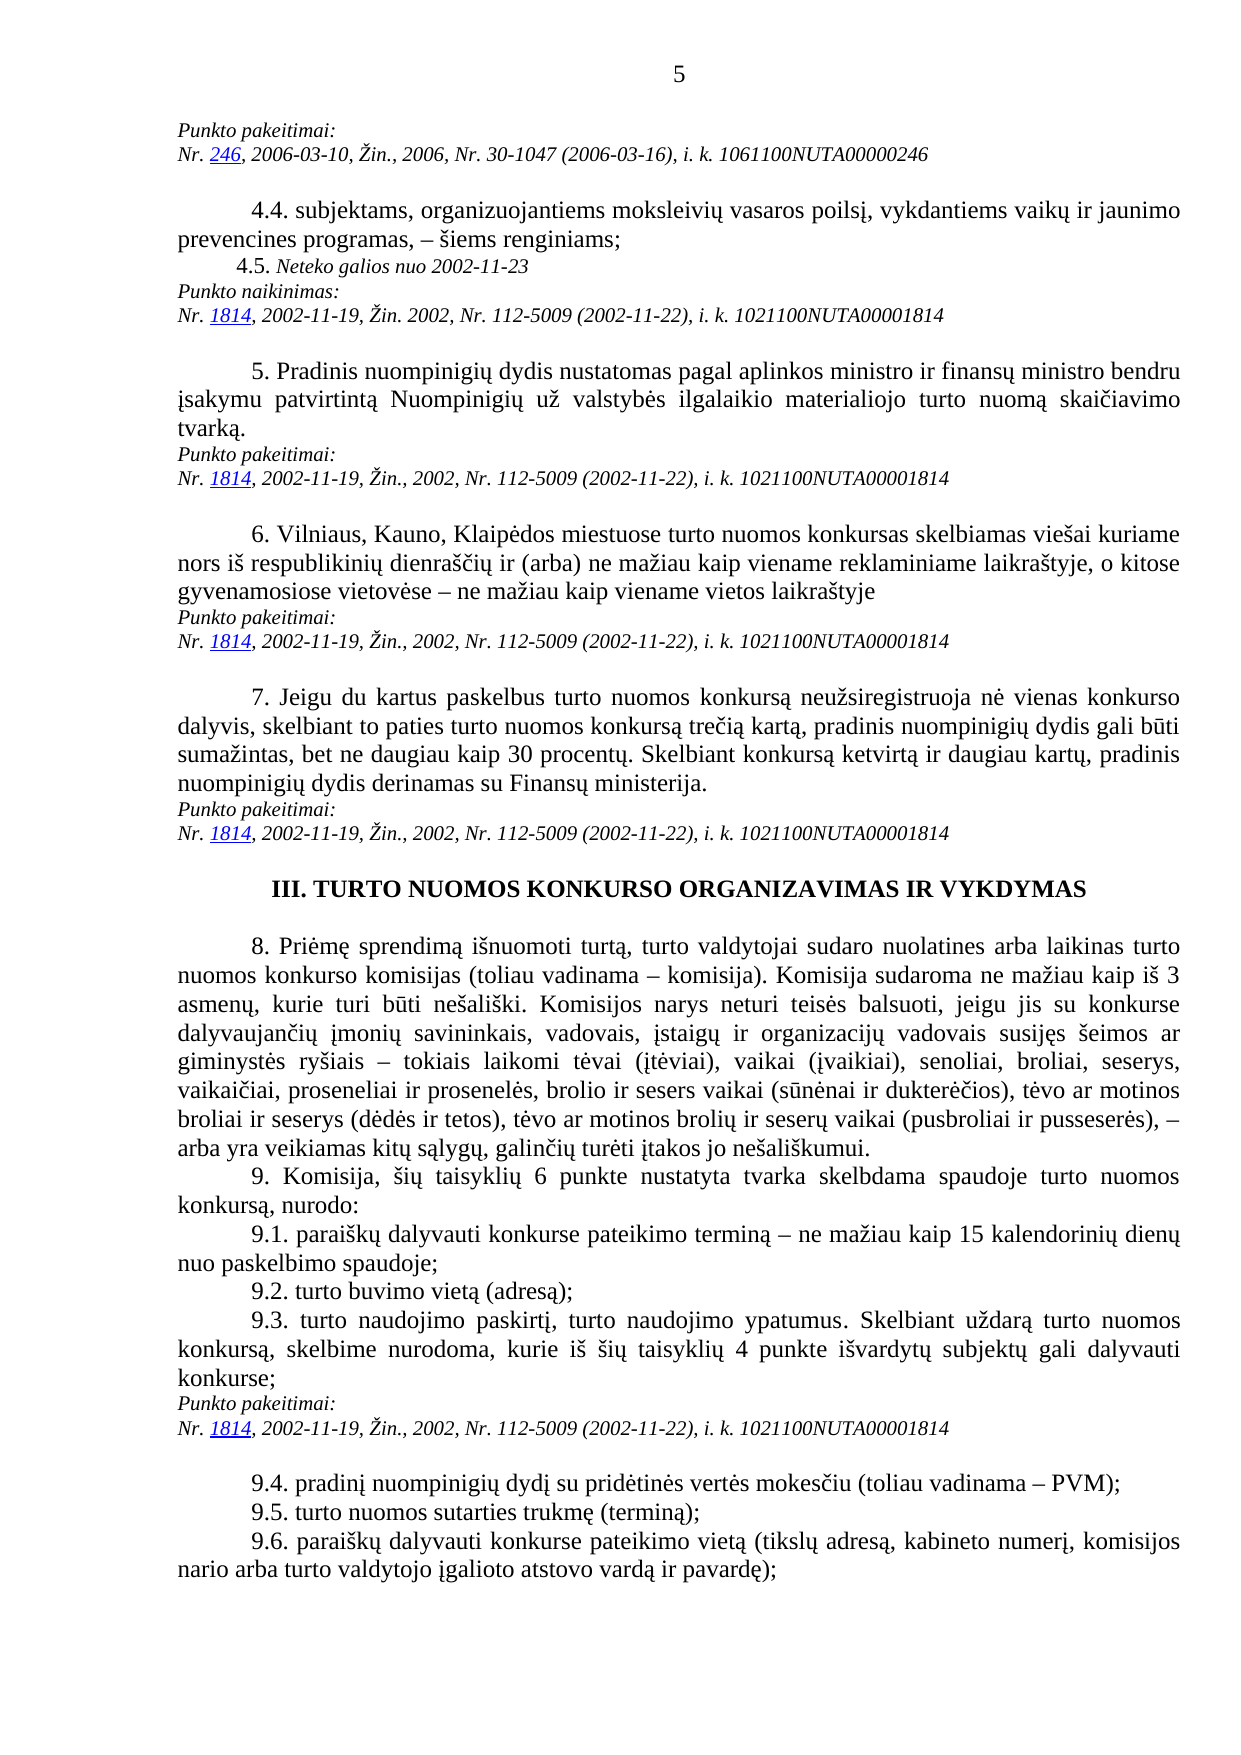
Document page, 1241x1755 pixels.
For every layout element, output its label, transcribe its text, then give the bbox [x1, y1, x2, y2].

text 9.5. turto nuomos sutarties trukmę (terminą); [177, 1497, 1181, 1526]
text Nr. 1814, 2002-11-19, Žin., 2002, Nr. 112-5009 (2002-11-22), i. k. 1021100NUTA00001814 [177, 466, 1181, 490]
text 9.2. turto buvimo vietą (adresą); [177, 1276, 1181, 1305]
text 9.6. paraiškų dalyvauti konkurse pateikimo vietą (tikslų adresą, kabineto numerį, komisijos nario arba turto valdytojo įgalioto atstovo vardą ir pavardę); [177, 1526, 1181, 1583]
text Nr. 1814, 2002-11-19, Žin. 2002, Nr. 112-5009 (2002-11-22), i. k. 1021100NUTA00001814 [177, 303, 1181, 327]
text III. TURTO NUOMOS KONKURSO ORGANIZAVIMAS IR VYKDYMAS [177, 874, 1181, 903]
text 9.4. pradinį nuompinigių dydį su pridėtinės vertės mokesčiu (toliau vadinama – PVM); [177, 1468, 1181, 1497]
text Punkto pakeitimai: [177, 1391, 1181, 1415]
text 5. Pradinis nuompinigių dydis nustatomas pagal aplinkos ministro ir finansų ministro bendru įsakymu patvirtintą Nuompinigių už valstybės ilgalaikio materialiojo turto nuomą skaičiavimo tvarką. [177, 356, 1181, 442]
text 7. Jeigu du kartus paskelbus turto nuomos konkursą neužsiregistruoja nė vienas konkurso dalyvis, skelbiant to paties turto nuomos konkursą trečią kartą, pradinis nuompinigių dydis gali būti sumažintas, bet ne daugiau kaip 30 procentų. Skelbiant konkursą ketvirtą ir daugiau kartų, pradinis nuompinigių dydis derinamas su Finansų ministerija. [177, 682, 1181, 797]
text 4.5. Neteko galios nuo 2002-11-23 [177, 252, 1181, 279]
text Nr. 246, 2006-03-10, Žin., 2006, Nr. 30-1047 (2006-03-16), i. k. 1061100NUTA00000246 [177, 142, 1181, 166]
text 9.3. turto naudojimo paskirtį, turto naudojimo ypatumus. Skelbiant uždarą turto nuomos konkursą, skelbime nurodoma, kurie iš šių taisyklių 4 punkte išvardytų subjektų gali dalyvauti konkurse; [177, 1305, 1181, 1391]
text Nr. 1814, 2002-11-19, Žin., 2002, Nr. 112-5009 (2002-11-22), i. k. 1021100NUTA00001814 [177, 629, 1181, 653]
text Punkto pakeitimai: [177, 605, 1181, 629]
text 4.4. subjektams, organizuojantiems moksleivių vasaros poilsį, vykdantiems vaikų ir jaunimo prevencines programas, – šiems renginiams; [177, 195, 1181, 252]
text Punkto naikinimas: [177, 279, 1181, 303]
text 9.1. paraiškų dalyvauti konkurse pateikimo terminą – ne mažiau kaip 15 kalendorinių dienų nuo paskelbimo spaudoje; [177, 1219, 1181, 1276]
text 9. Komisija, šių taisyklių 6 punkte nustatyta tvarka skelbdama spaudoje turto nuomos konkursą, nurodo: [177, 1161, 1181, 1219]
text Punkto pakeitimai: [177, 118, 1181, 142]
text 6. Vilniaus, Kauno, Klaipėdos miestuose turto nuomos konkursas skelbiamas viešai kuriame nors iš respublikinių dienraščių ir (arba) ne mažiau kaip viename reklaminiame laikraštyje, o kitose gyvenamosiose vietovėse – ne mažiau kaip viename vietos laikraštyje [177, 519, 1181, 605]
text Punkto pakeitimai: [177, 442, 1181, 466]
text 8. Priėmę sprendimą išnuomoti turtą, turto valdytojai sudaro nuolatines arba laikinas turto nuomos konkurso komisijas (toliau vadinama – komisija). Komisija sudaroma ne mažiau kaip iš 3 asmenų, kurie turi būti nešališki. Komisijos narys neturi teisės balsuoti, jeigu jis su konkurse dalyvaujančių įmonių savininkais, vadovais, įstaigų ir organizacijų vadovais susijęs šeimos ar giminystės ryšiais – tokiais laikomi tėvai (įtėviai), vaikai (įvaikiai), senoliai, broliai, seserys, vaikaičiai, proseneliai ir prosenelės, brolio ir sesers vaikai (sūnėnai ir dukterėčios), tėvo ar motinos broliai ir seserys (dėdės ir tetos), tėvo ar motinos brolių ir seserų vaikai (pusbroliai ir pusseserės), – arba yra veikiamas kitų sąlygų, galinčių turėti įtakos jo nešališkumui. [177, 931, 1181, 1161]
text Nr. 1814, 2002-11-19, Žin., 2002, Nr. 112-5009 (2002-11-22), i. k. 1021100NUTA00001814 [177, 1415, 1181, 1439]
text Punkto pakeitimai: [177, 797, 1181, 821]
text Nr. 1814, 2002-11-19, Žin., 2002, Nr. 112-5009 (2002-11-22), i. k. 1021100NUTA00001814 [177, 821, 1181, 845]
